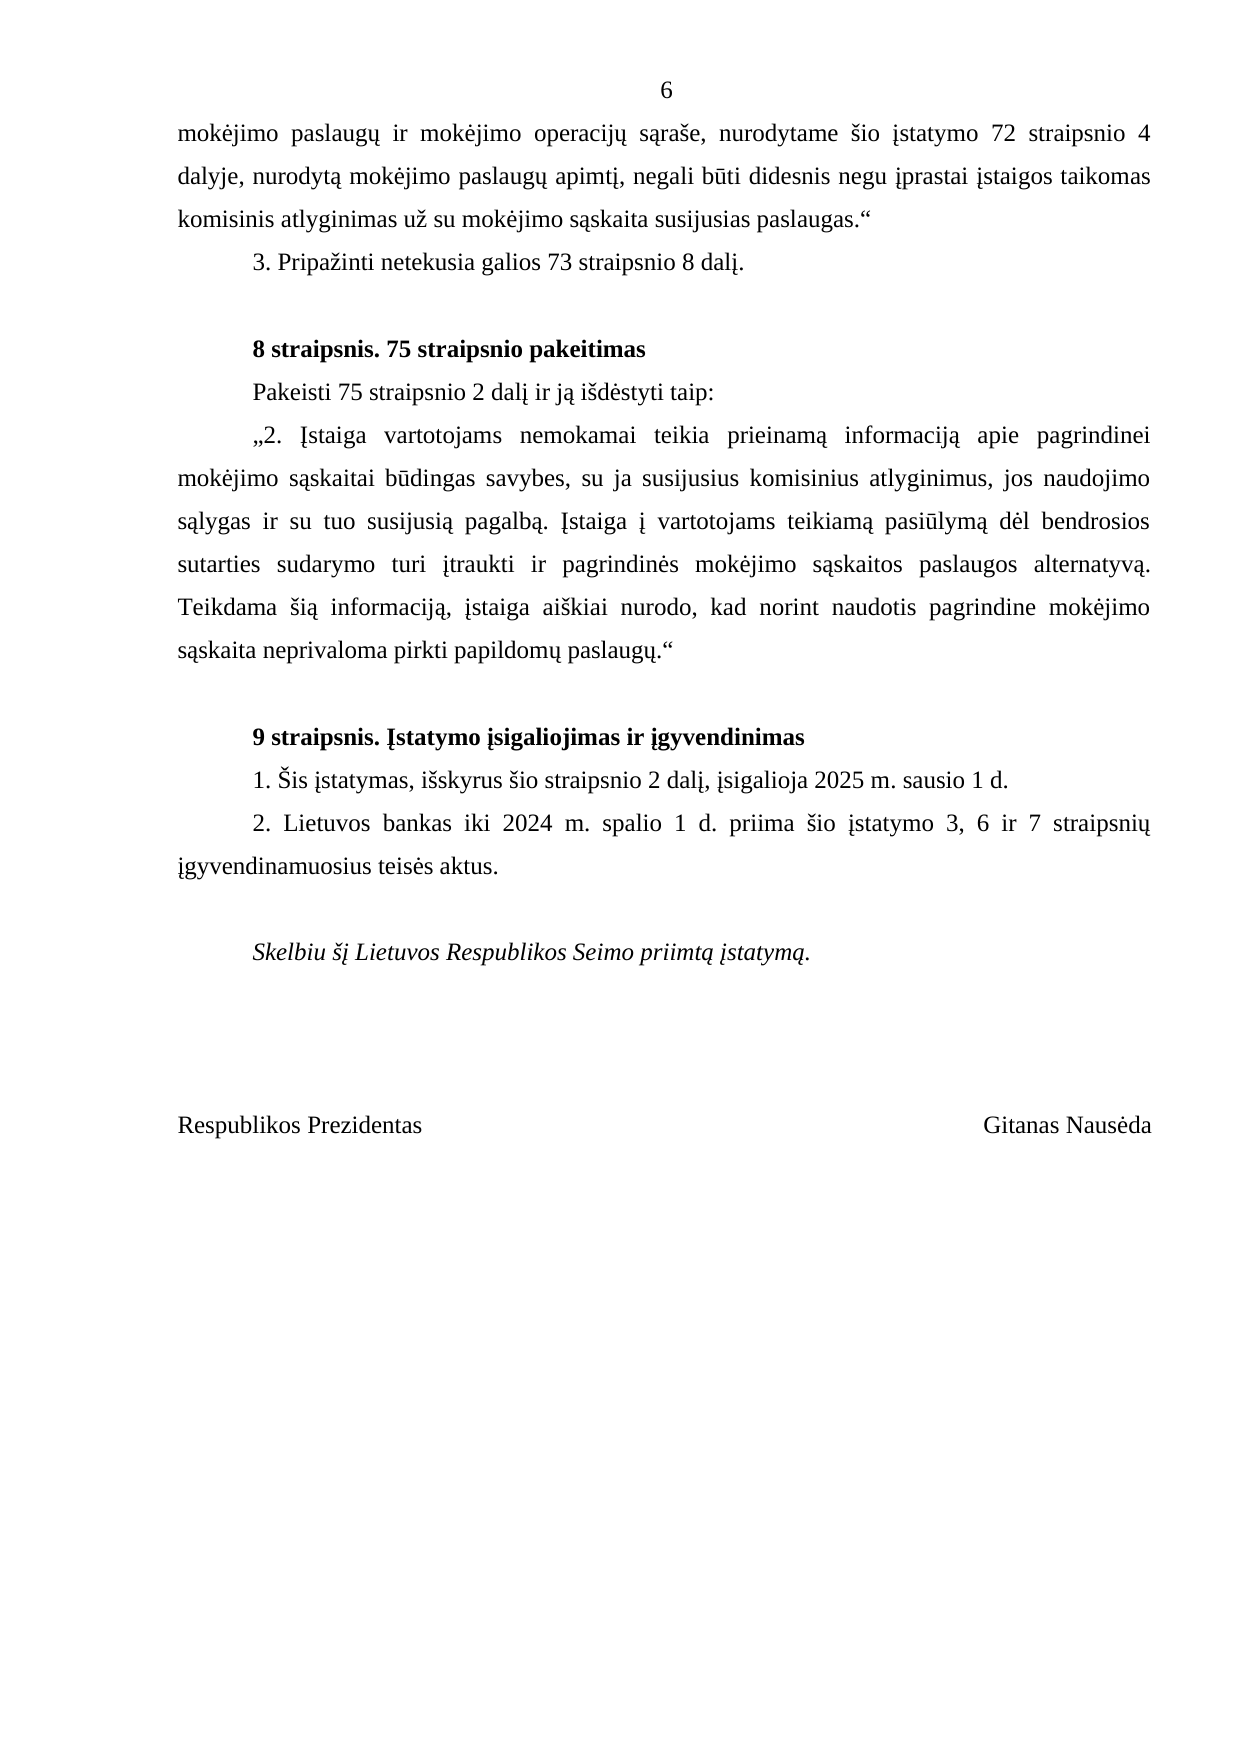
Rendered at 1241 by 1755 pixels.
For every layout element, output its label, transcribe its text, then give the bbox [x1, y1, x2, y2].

text Pakeisti 75 straipsnio 2 dalį ir ją išdėstyti taip: [177, 377, 1152, 406]
text 9 straipsnis. Įstatymo įsigaliojimas ir įgyvendinimas [177, 722, 1152, 751]
text Skelbiu šį Lietuvos Respublikos Seimo priimtą įstatymą. [177, 937, 1152, 966]
text „2. Įstaiga vartotojams nemokamai teikia prieinamą informaciją apie pagrindinei mokėjimo sąskaitai būdingas savybes, su ja susijusius komisinius atlyginimus, jos naudojimo sąlygas ir su tuo susijusią pagalbą. Įstaiga į vartotojams teikiamą pasiūlymą dėl bendrosios sutarties sudarymo turi įtraukti ir pagrindinės mokėjimo sąskaitos paslaugos alternatyvą. Teikdama šią informaciją, įstaiga aiškiai nurodo, kad norint naudotis pagrindine mokėjimo sąskaita neprivaloma pirkti papildomų paslaugų.“ [177, 420, 1152, 664]
text Respublikos Prezidentas Gitanas Nausėda [177, 1110, 1152, 1139]
text mokėjimo paslaugų ir mokėjimo operacijų sąraše, nurodytame šio įstatymo 72 straipsnio 4 dalyje, nurodytą mokėjimo paslaugų apimtį, negali būti didesnis negu įprastai įstaigos taikomas komisinis atlyginimas už su mokėjimo sąskaita susijusias paslaugas.“ [177, 118, 1152, 233]
text 3. Pripažinti netekusia galios 73 straipsnio 8 dalį. [177, 247, 1152, 276]
text 8 straipsnis. 75 straipsnio pakeitimas [177, 334, 1152, 362]
text 2. Lietuvos bankas iki 2024 m. spalio 1 d. priima šio įstatymo 3, 6 ir 7 straipsnių įgyvendinamuosius teisės aktus. [177, 808, 1152, 880]
text 1. Šis įstatymas, išskyrus šio straipsnio 2 dalį, įsigalioja 2025 m. sausio 1 d. [177, 765, 1152, 794]
